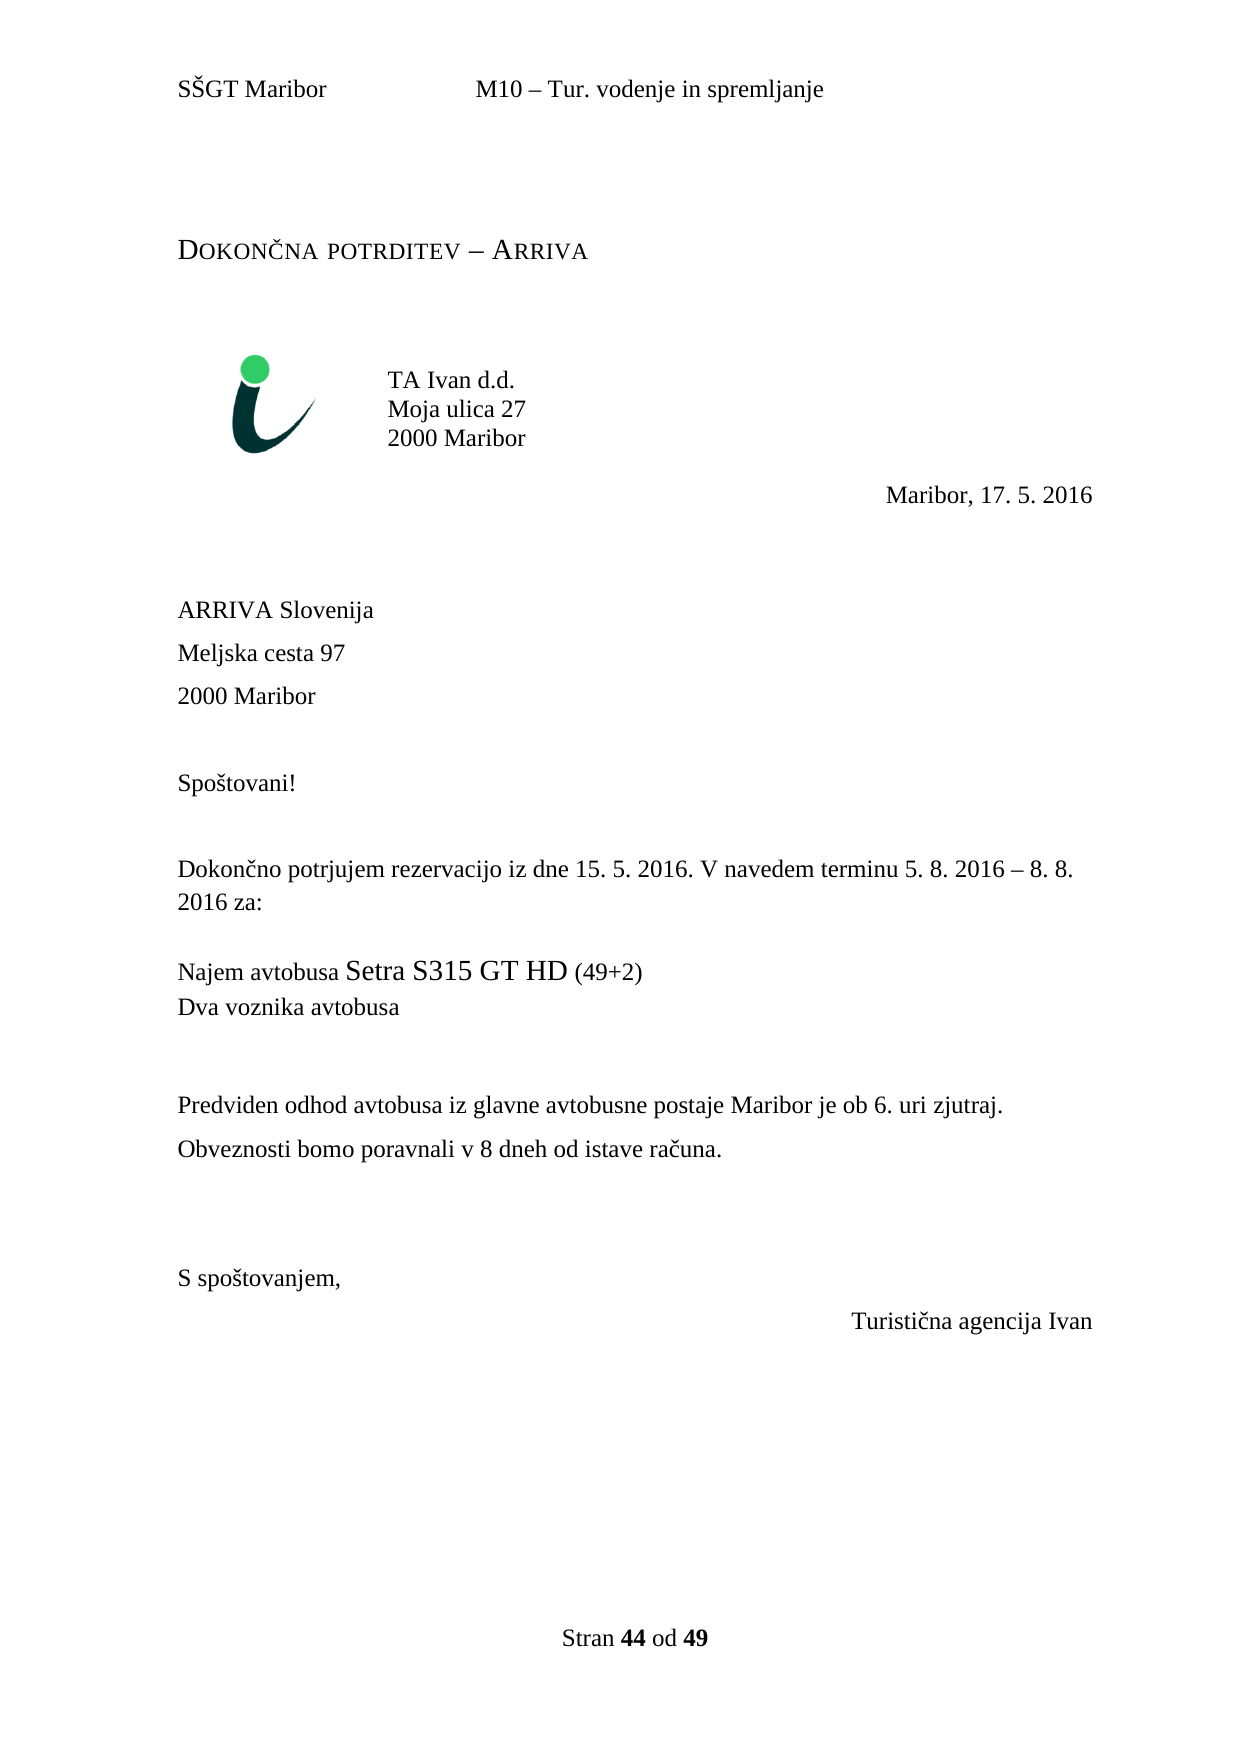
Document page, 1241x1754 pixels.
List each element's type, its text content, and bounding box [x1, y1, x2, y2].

text TA Ivan d.d. [369, 365, 1092, 394]
text S spoštovanjem, [177, 1263, 1092, 1292]
text 2000 Maribor [369, 423, 1092, 451]
text Maribor, 17. 5. 2016 [177, 480, 1092, 509]
text Turistična agencija Ivan [177, 1306, 1092, 1335]
text Moja ulica 27 [369, 394, 1092, 423]
text Najem avtobusa Setra S315 GT HD (49+2) [177, 953, 1092, 987]
text ARRIVA Slovenija [177, 595, 1092, 624]
picture [179, 319, 369, 488]
text Meljska cesta 97 [177, 638, 1092, 667]
text Dokončno potrjujem rezervacijo iz dne 15. 5. 2016. V navedem terminu 5. 8. 2016 – 8. 8. 2016 za: [177, 854, 1092, 916]
subtitle Dokončna potrditev – Arriva [177, 232, 1092, 265]
text 2000 Maribor [177, 681, 1092, 710]
text Spoštovani! [177, 768, 1092, 796]
text Predviden odhod avtobusa iz glavne avtobusne postaje Maribor je ob 6. uri zjutraj. Obveznosti bomo poravnali v 8 dneh od istave računa. [177, 1091, 1092, 1162]
text Dva voznika avtobusa [177, 992, 1092, 1020]
